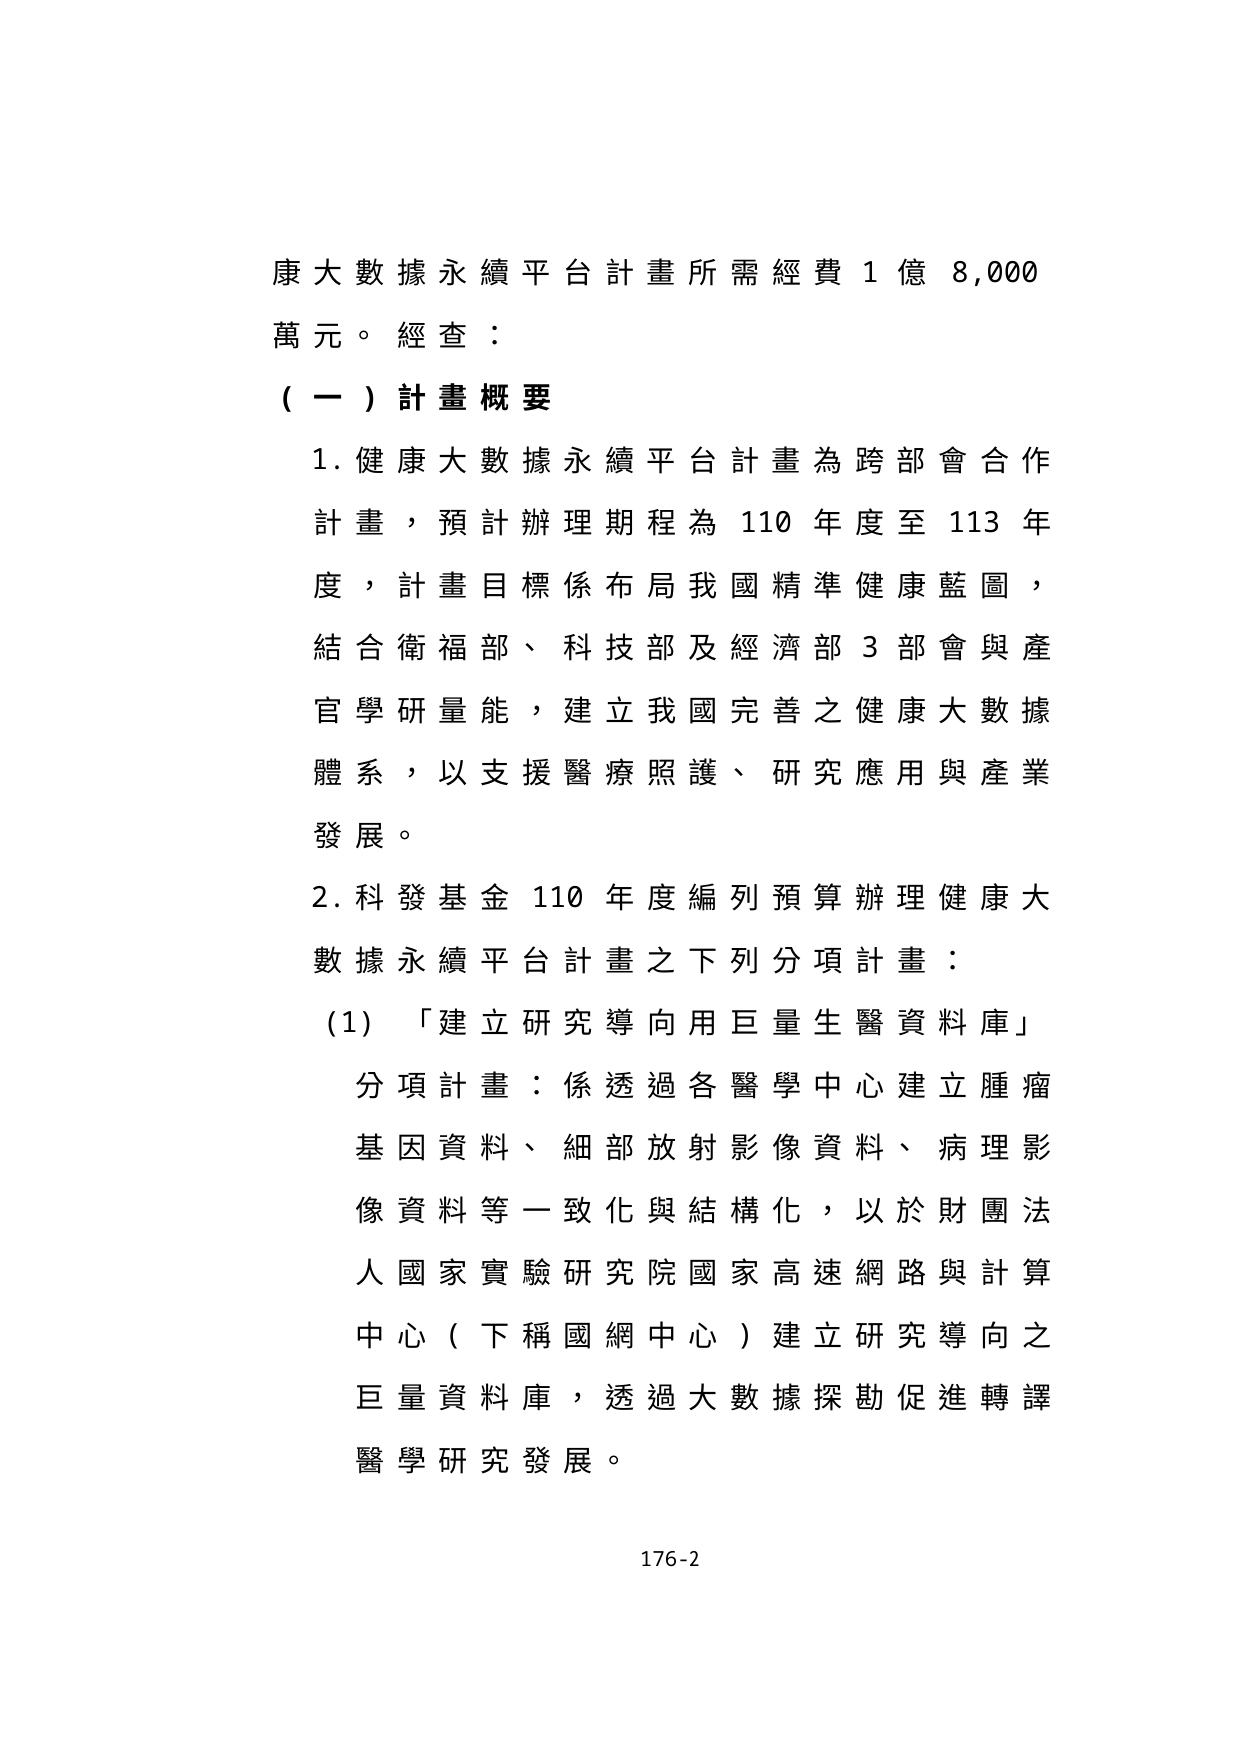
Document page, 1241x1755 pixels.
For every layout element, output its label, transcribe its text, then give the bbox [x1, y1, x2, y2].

text 1.健康大數據永續平台計畫為跨部會合作計畫，預計辦理期程為110年度至113年度，計畫目標係布局我國精準健康藍圖，結合衛福部、科技部及經濟部3部會與產官學研量能，建立我國完善之健康大數據體系，以支援醫療照護、研究應用與產業發展。 [271, 417, 1057, 854]
text 2.科發基金110年度編列預算辦理健康大數據永續平台計畫之下列分項計畫： [271, 854, 1057, 979]
text (一)計畫概要 [241, 354, 1057, 417]
text 康大數據永續平台計畫所需經費1億8,000萬元。經查： [241, 229, 1057, 354]
text (1)「建立研究導向用巨量生醫資料庫」分項計畫：係透過各醫學中心建立腫瘤基因資料、細部放射影像資料、病理影像資料等一致化與結構化，以於財團法人國家實驗研究院國家高速網路與計算中心(下稱國網中心)建立研究導向之巨量資料庫，透過大數據探勘促進轉譯醫學研究發展。 [300, 979, 1057, 1479]
